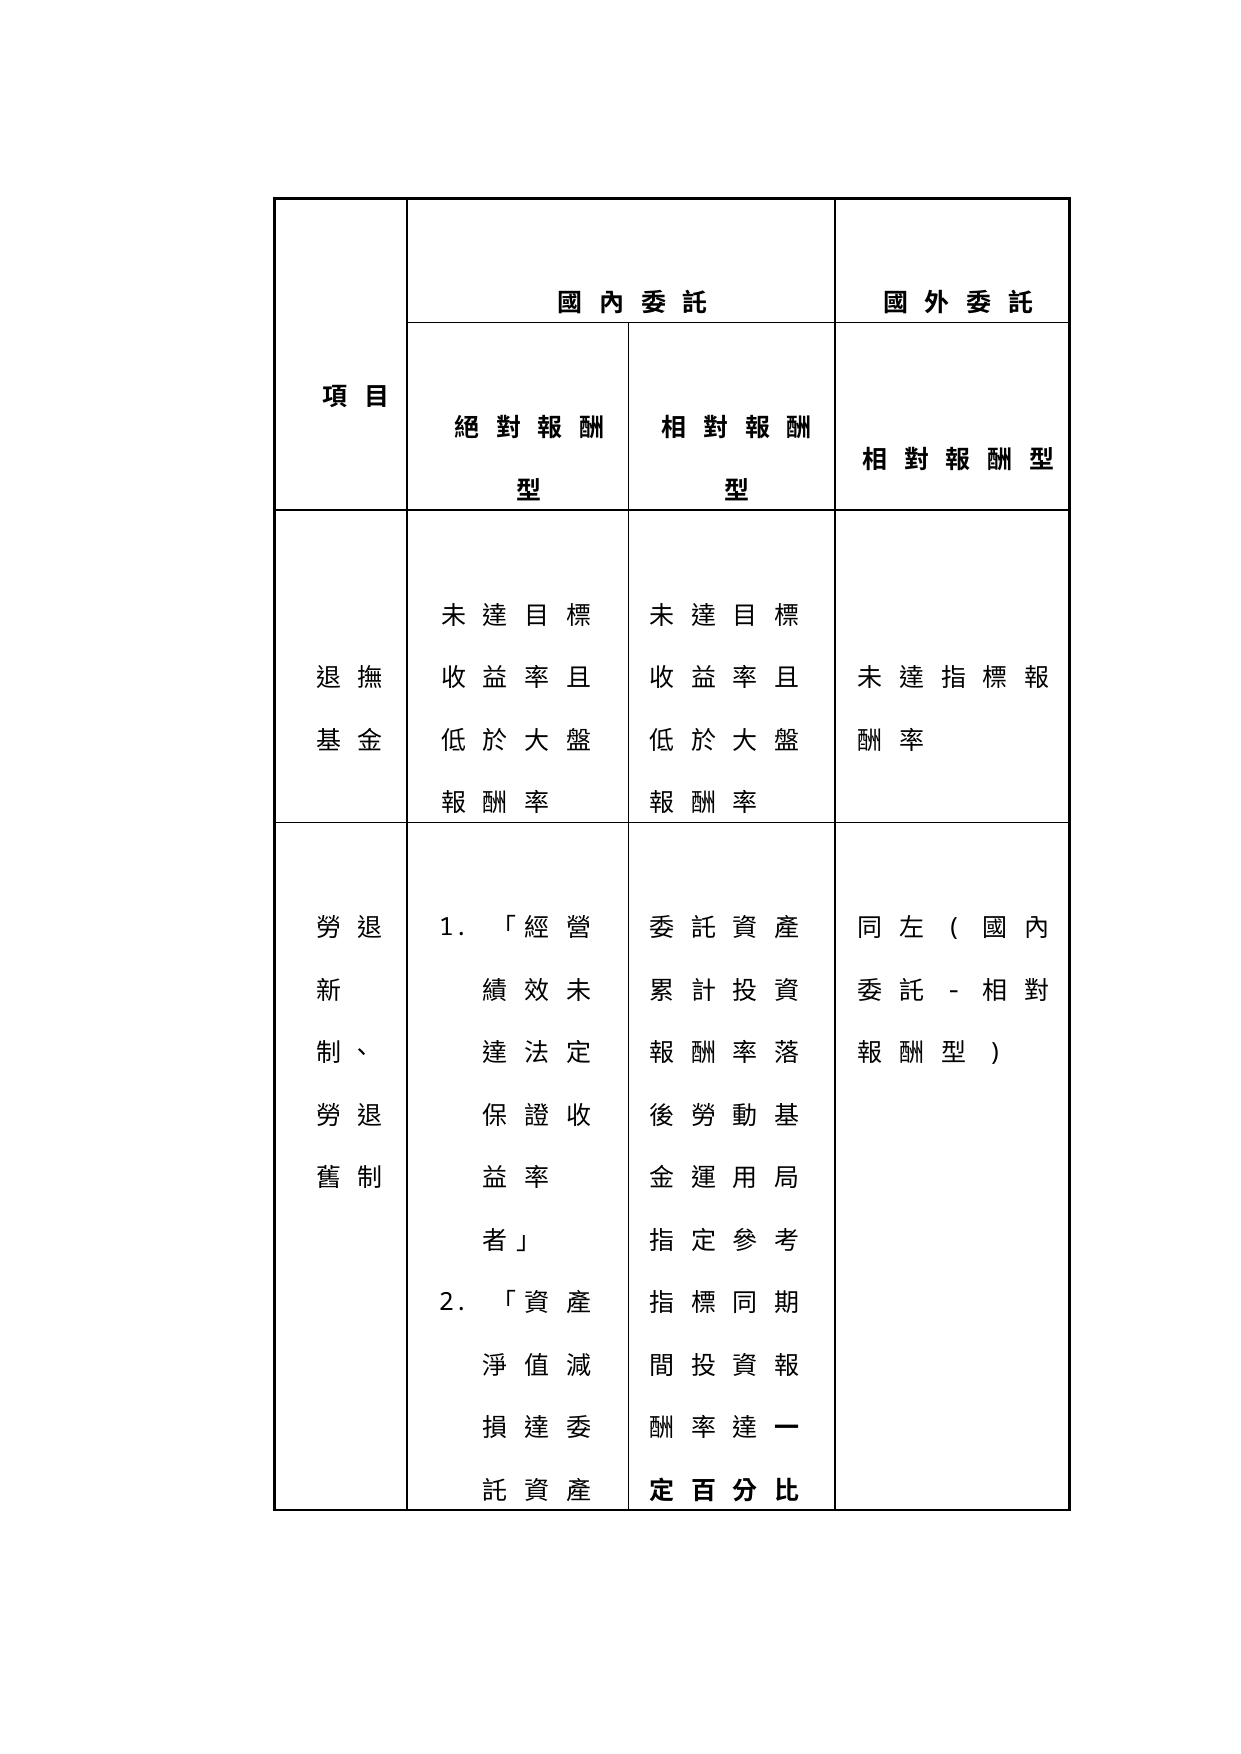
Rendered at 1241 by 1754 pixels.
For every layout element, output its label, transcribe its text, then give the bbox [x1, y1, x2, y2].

table_cell 同左(國內委託-相對報酬型) [836, 823, 1068, 1509]
table_cell 未達目標收益率且低於大盤報酬率 [629, 511, 834, 822]
table_header 國外委託 [836, 200, 1068, 322]
table_cell 未達指標報酬率 [836, 511, 1068, 822]
table_cell 委託資產累計投資報酬率落後勞動基金運用局指定參考指標同期間投資報酬率達一定百分比 [629, 823, 834, 1509]
table_cell 勞退新制、 勞退舊制 [276, 823, 406, 1509]
table_cell 1.「經營績效未達法定保證收益率者」 2.「資產淨值減損達委託資產 [408, 823, 628, 1509]
table_cell 未達目標收益率且低於大盤報酬率 [408, 511, 628, 822]
table_cell 退撫基金 [276, 511, 406, 822]
table_cell 相對報酬型 [836, 323, 1068, 509]
table_cell 絕對報酬型 [408, 323, 628, 509]
table_header 項目 [276, 200, 406, 509]
table_cell 相對報酬型 [629, 323, 834, 509]
table_header 國內委託 [408, 200, 834, 322]
